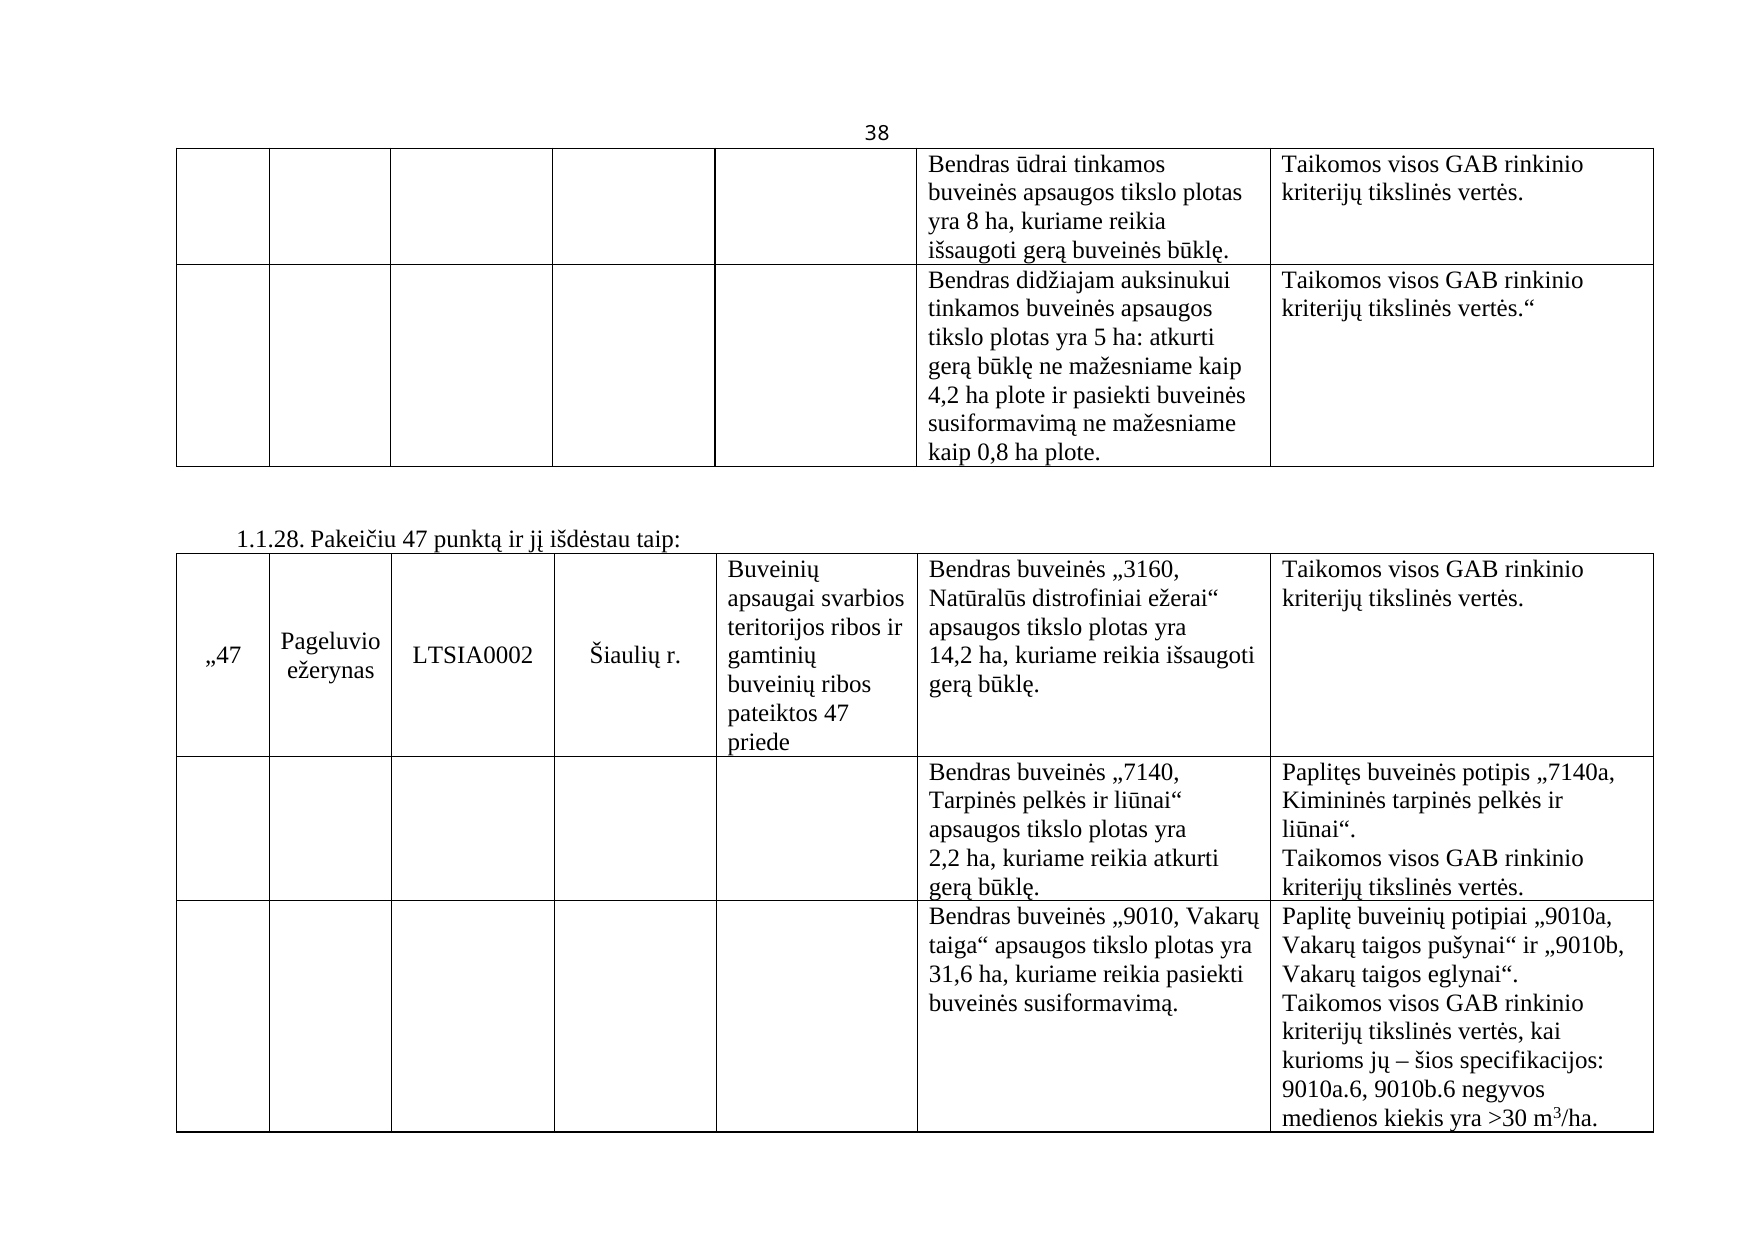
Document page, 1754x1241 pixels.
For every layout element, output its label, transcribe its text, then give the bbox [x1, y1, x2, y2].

table_cell Bendras ūdrai tinkamos buveinės apsaugos tikslo plotas yra 8 ha, kuriame reikia išsaugoti gerą buveinės būklę. [917, 149, 1270, 264]
table_cell [391, 149, 552, 264]
table_cell [177, 149, 269, 264]
table_cell Bendras didžiajam auksinukui tinkamos buveinės apsaugos tikslo plotas yra 5 ha: atkurti gerą būklę ne mažesniame kaip 4,2 ha plote ir pasiekti buveinės susiformavimą ne mažesniame kaip 0,8 ha plote. [917, 265, 1270, 466]
table_cell [270, 757, 391, 900]
table_cell [717, 901, 917, 1131]
table_cell Paplitęs buveinės potipis „7140a, Kimininės tarpinės pelkės ir liūnai“. Taikomos visos GAB rinkinio kriterijų tikslinės vertės. [1271, 757, 1653, 900]
table_cell [553, 149, 714, 264]
table_cell [555, 757, 716, 900]
table_cell Paplitę buveinių potipiai „9010a, Vakarų taigos pušynai“ ir „9010b, Vakarų taigos eglynai“. Taikomos visos GAB rinkinio kriterijų tikslinės vertės, kai kurioms jų – šios specifikacijos: 9010a.6, 9010b.6 negyvos medienos kiekis yra >30 m3/ha. [1271, 901, 1653, 1131]
text 1.1.28. Pakeičiu 47 punktą ir jį išdėstau taip: [236, 524, 1636, 553]
table_cell [177, 901, 269, 1131]
table_cell [555, 901, 716, 1131]
table_cell Taikomos visos GAB rinkinio kriterijų tikslinės vertės.“ [1271, 265, 1653, 466]
table_cell [716, 265, 916, 466]
table_header Pageluvio ežerynas [270, 554, 391, 756]
table_cell [177, 757, 269, 900]
table_cell [717, 757, 917, 900]
table_header Taikomos visos GAB rinkinio kriterijų tikslinės vertės. [1271, 554, 1653, 756]
table_cell [553, 265, 714, 466]
table_header Buveinių apsaugai svarbios teritorijos ribos ir gamtinių buveinių ribos pateiktos 47 priede [717, 554, 917, 756]
table_cell [391, 265, 552, 466]
table_cell Bendras buveinės „7140, Tarpinės pelkės ir liūnai“ apsaugos tikslo plotas yra 2,2 ha, kuriame reikia atkurti gerą būklę. [918, 757, 1270, 900]
table_cell Taikomos visos GAB rinkinio kriterijų tikslinės vertės. [1271, 149, 1653, 264]
table_header LTSIA0002 [392, 554, 554, 756]
table_cell [270, 265, 390, 466]
table_cell [392, 901, 554, 1131]
table_header Šiaulių r. [555, 554, 716, 756]
table_cell [392, 757, 554, 900]
table_header Bendras buveinės „3160, Natūralūs distrofiniai ežerai“ apsaugos tikslo plotas yra 14,2 ha, kuriame reikia išsaugoti gerą būklę. [918, 554, 1270, 756]
table_header „47 [177, 554, 269, 756]
table_cell [270, 901, 391, 1131]
table_cell Bendras buveinės „9010, Vakarų taiga“ apsaugos tikslo plotas yra 31,6 ha, kuriame reikia pasiekti buveinės susiformavimą. [918, 901, 1270, 1131]
table_cell [177, 265, 269, 466]
table_cell [716, 149, 916, 264]
table_cell [270, 149, 390, 264]
